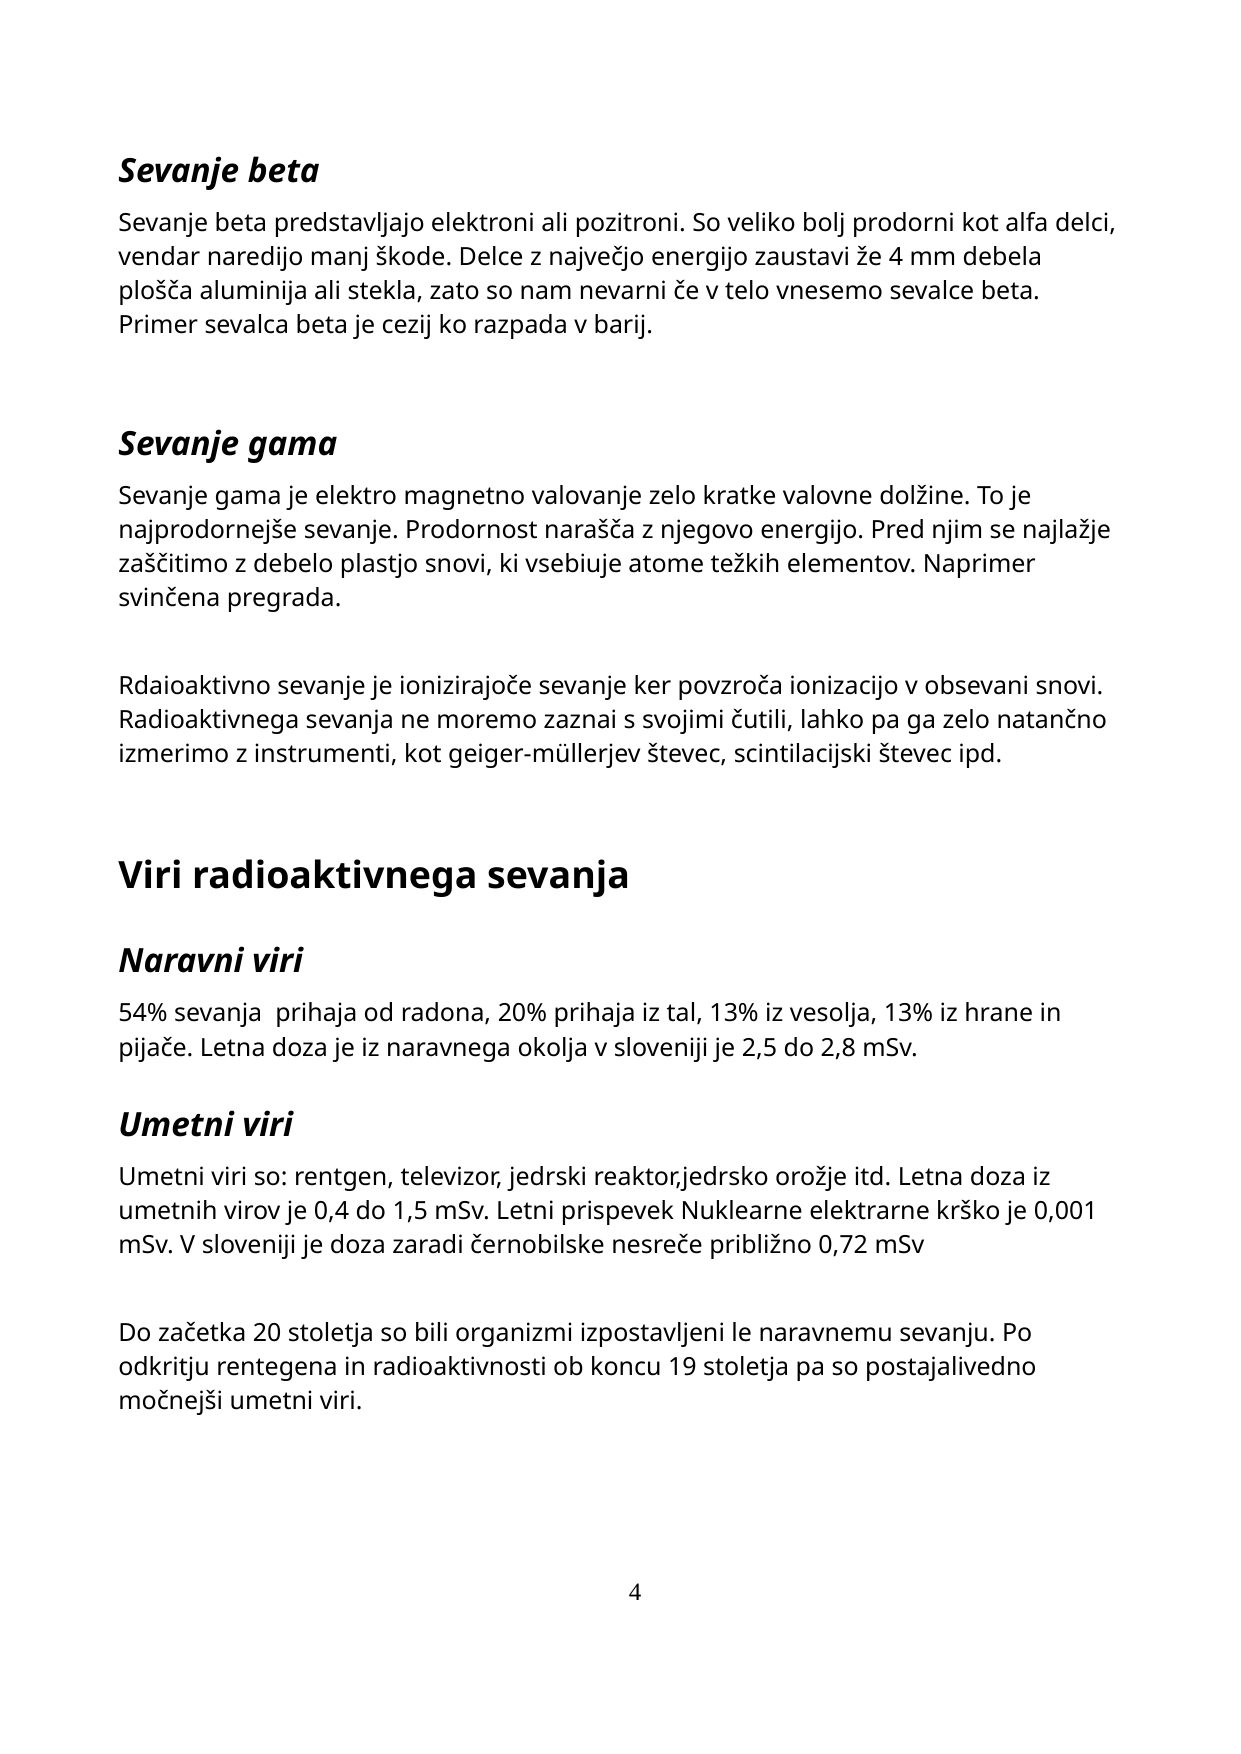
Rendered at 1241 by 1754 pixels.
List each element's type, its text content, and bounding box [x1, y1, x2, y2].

subtitle Sevanje beta [118, 147, 1122, 192]
text Rdaioaktivno sevanje je ionizirajoče sevanje ker povzroča ionizacijo v obsevani snovi. Radioaktivnega sevanja ne moremo zaznai s svojimi čutili, lahko pa ga zelo natančno izmerimo z instrumenti, kot geiger-müllerjev števec, scintilacijski števec ipd. [118, 668, 1122, 770]
text Sevanje gama je elektro magnetno valovanje zelo kratke valovne dolžine. To je najprodornejše sevanje. Prodornost narašča z njegovo energijo. Pred njim se najlažje zaščitimo z debelo plastjo snovi, ki vsebiuje atome težkih elementov. Naprimer svinčena pregrada. [118, 478, 1122, 614]
text Sevanje beta predstavljajo elektroni ali pozitroni. So veliko bolj prodorni kot alfa delci, vendar naredijo manj škode. Delce z največjo energijo zaustavi že 4 mm debela plošča aluminija ali stekla, zato so nam nevarni če v telo vnesemo sevalce beta. Primer sevalca beta je cezij ko razpada v barij. [118, 205, 1122, 341]
subtitle Umetni viri [118, 1101, 1122, 1146]
subtitle Naravni viri [118, 937, 1122, 983]
text 54% sevanja prihaja od radona, 20% prihaja iz tal, 13% iz vesolja, 13% iz hrane in pijače. Letna doza je iz naravnega okolja v sloveniji je 2,5 do 2,8 mSv. [118, 995, 1122, 1063]
subtitle Viri radioaktivnega sevanja [118, 849, 1122, 900]
subtitle Sevanje gama [118, 420, 1122, 465]
text Umetni viri so: rentgen, televizor, jedrski reaktor,jedrsko orožje itd. Letna doza iz umetnih virov je 0,4 do 1,5 mSv. Letni prispevek Nuklearne elektrarne krško je 0,001 mSv. V sloveniji je doza zaradi černobilske nesreče približno 0,72 mSv [118, 1159, 1122, 1261]
text Do začetka 20 stoletja so bili organizmi izpostavljeni le naravnemu sevanju. Po odkritju rentegena in radioaktivnosti ob koncu 19 stoletja pa so postajalivedno močnejši umetni viri. [118, 1314, 1122, 1417]
